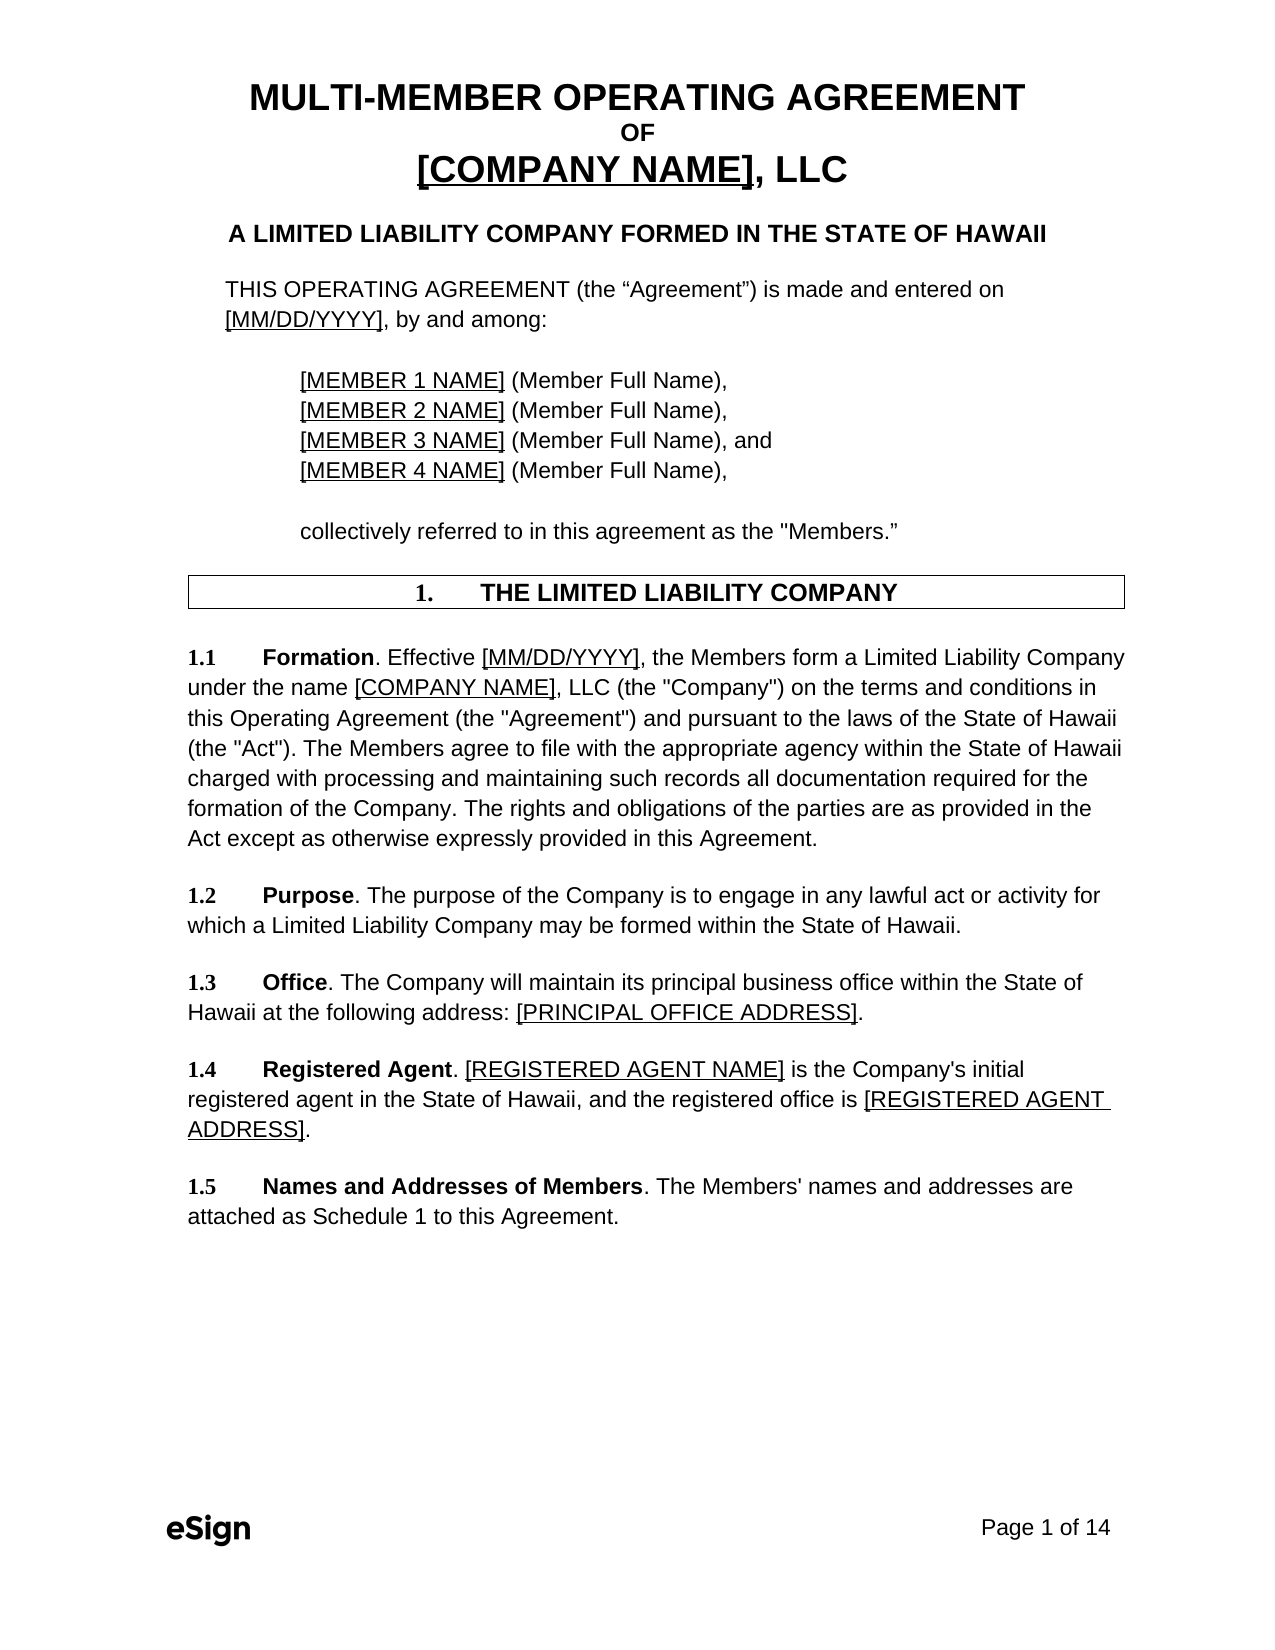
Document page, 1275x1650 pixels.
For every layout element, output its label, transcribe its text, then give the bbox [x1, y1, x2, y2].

list Names and Addresses of Members. The Members' names and addresses are attached as Schedule 1 to this Agreement. [187, 1173, 1125, 1229]
text OF [150, 118, 1125, 147]
text [MEMBER 2 NAME] (Member Full Name), [300, 397, 1125, 423]
list Purpose. The purpose of the Company is to engage in any lawful act or activity for which a Limited Liability Company may be formed within the State of Hawaii. [187, 882, 1125, 939]
text [MEMBER 3 NAME] (Member Full Name), and [300, 427, 1125, 454]
list Formation. Effective [MM/DD/YYYY], the Members form a Limited Liability Company under the name [COMPANY NAME], LLC (the "Company") on the terms and conditions in this Operating Agreement (the "Agreement") and pursuant to the laws of the State of Hawaii (the "Act"). The Members agree to file with the appropriate agency within the State of Hawaii charged with processing and maintaining such records all documentation required for the formation of the Company. The rights and obligations of the parties are as provided in the Act except as otherwise expressly provided in this Agreement. [187, 644, 1125, 852]
text [MEMBER 1 NAME] (Member Full Name), [300, 367, 1125, 393]
text A LIMITED LIABILITY COMPANY FORMED IN THE STATE OF HAWAII [150, 219, 1125, 247]
text [MEMBER 4 NAME] (Member Full Name), [300, 457, 1125, 484]
text [MM/DD/YYYY], by and among: [225, 306, 1125, 333]
text THIS OPERATING AGREEMENT (the “Agreement”) is made and entered on [225, 276, 1125, 303]
list THE LIMITED LIABILITY COMPANY [189, 576, 1124, 608]
text collectively referred to in this agreement as the "Members.” [300, 518, 1125, 544]
text [COMPANY NAME], LLC [150, 147, 1125, 190]
subtitle MULTI-MEMBER OPERATING AGREEMENT [150, 75, 1125, 118]
list Registered Agent. [REGISTERED AGENT NAME] is the Company's initial registered agent in the State of Hawaii, and the registered office is [REGISTERED AGENT ADDRESS]. [187, 1056, 1125, 1143]
list Office. The Company will maintain its principal business office within the State of Hawaii at the following address: [PRINCIPAL OFFICE ADDRESS]. [187, 969, 1125, 1026]
